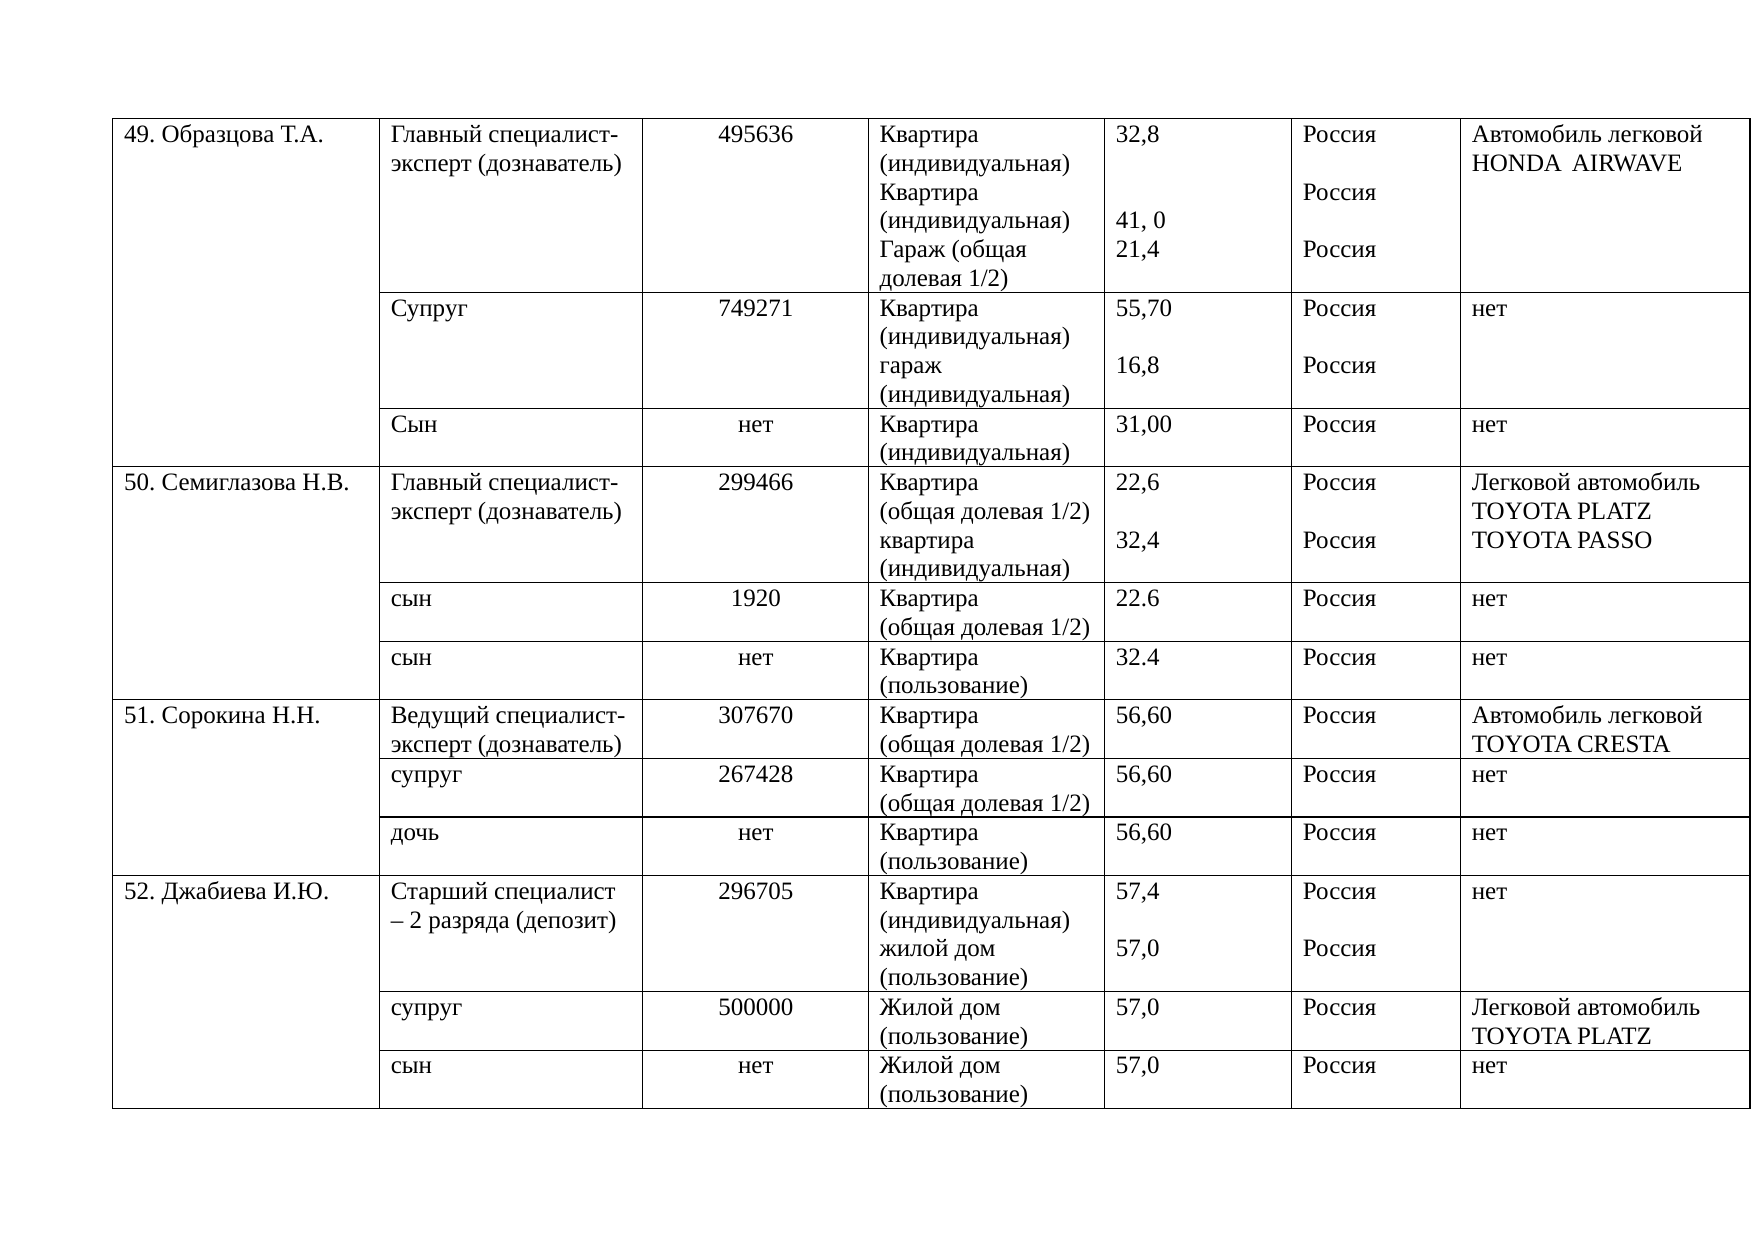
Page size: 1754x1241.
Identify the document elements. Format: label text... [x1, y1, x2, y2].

table_cell дочь [380, 818, 642, 875]
table_cell Старший специалист – 2 разряда (депозит) [380, 876, 642, 991]
table_cell Квартира (общая долевая 1/2) [869, 700, 1104, 758]
table_cell Квартира (общая долевая 1/2) [869, 759, 1104, 816]
table_cell Квартира (пользование) [869, 642, 1104, 699]
table_cell 50. Семиглазова Н.В. [113, 467, 379, 699]
table_cell супруг [380, 759, 642, 816]
table_cell нет [643, 409, 868, 466]
table_cell Россия Россия [1292, 467, 1460, 582]
table_cell 57,0 [1105, 1051, 1291, 1108]
table_cell 495636 [643, 119, 868, 292]
table_cell Россия [1292, 409, 1460, 466]
table_cell нет [1461, 818, 1749, 875]
table_cell нет [1461, 759, 1749, 816]
table_cell Жилой дом (пользование) [869, 1051, 1104, 1108]
table_cell 51. Сорокина Н.Н. [113, 700, 379, 875]
table_cell Главный специалист- эксперт (дознаватель) [380, 119, 642, 292]
table_cell нет [1461, 583, 1749, 641]
table_cell Россия [1292, 642, 1460, 699]
table_cell Россия Россия [1292, 876, 1460, 991]
table_cell 299466 [643, 467, 868, 582]
table_cell 56,60 [1105, 700, 1291, 758]
table_cell Россия [1292, 1051, 1460, 1108]
table_cell Квартира (индивидуальная) жилой дом (пользование) [869, 876, 1104, 991]
table_cell Автомобиль легковой HONDA AIRWAVE [1461, 119, 1749, 292]
table_cell нет [643, 1051, 868, 1108]
table_cell 296705 [643, 876, 868, 991]
table_cell сын [380, 583, 642, 641]
table_cell 57,0 [1105, 992, 1291, 1049]
table_cell Квартира (общая долевая 1/2) квартира (индивидуальная) [869, 467, 1104, 582]
table_cell Россия [1292, 759, 1460, 816]
table_cell сын [380, 1051, 642, 1108]
table_cell Россия [1292, 700, 1460, 758]
table_cell 57,4 57,0 [1105, 876, 1291, 991]
table_cell Россия [1292, 992, 1460, 1049]
table_cell 56,60 [1105, 818, 1291, 875]
table_cell Легковой автомобиль TOYOTA PLATZ TOYOTA PASSO [1461, 467, 1749, 582]
table_cell Жилой дом (пользование) [869, 992, 1104, 1049]
table_cell 32,8 41, 0 21,4 [1105, 119, 1291, 292]
table_cell сын [380, 642, 642, 699]
table_cell нет [1461, 1051, 1749, 1108]
table_cell 56,60 [1105, 759, 1291, 816]
table_cell Супруг [380, 293, 642, 408]
table_cell 1920 [643, 583, 868, 641]
table_cell Легковой автомобиль TOYOTA PLATZ [1461, 992, 1749, 1049]
table_cell 22,6 32,4 [1105, 467, 1291, 582]
table_cell 749271 [643, 293, 868, 408]
table_cell нет [643, 818, 868, 875]
table_cell Квартира (индивидуальная) гараж (индивидуальная) [869, 293, 1104, 408]
table_cell Россия [1292, 818, 1460, 875]
table_cell Квартира (индивидуальная) Квартира (индивидуальная) Гараж (общая долевая 1/2) [869, 119, 1104, 292]
table_cell Ведущий специалист- эксперт (дознаватель) [380, 700, 642, 758]
table_cell супруг [380, 992, 642, 1049]
table_cell нет [1461, 642, 1749, 699]
table_cell нет [1461, 293, 1749, 408]
table_cell Главный специалист- эксперт (дознаватель) [380, 467, 642, 582]
table_cell 55,70 16,8 [1105, 293, 1291, 408]
table_cell Квартира (индивидуальная) [869, 409, 1104, 466]
table_cell нет [643, 642, 868, 699]
table_cell 22,6 [1105, 583, 1291, 641]
table_cell 307670 [643, 700, 868, 758]
table_cell Автомобиль легковой TOYOTA CRESTA [1461, 700, 1749, 758]
table_cell Сын [380, 409, 642, 466]
table_cell Россия Россия Россия [1292, 119, 1460, 292]
table_cell 52. Джабиева И.Ю. [113, 876, 379, 1108]
table_cell 49. Образцова Т.А. [113, 119, 379, 466]
table_cell 500000 [643, 992, 868, 1049]
table_cell 32,4 [1105, 642, 1291, 699]
table_cell Квартира (пользование) [869, 818, 1104, 875]
table_cell нет [1461, 409, 1749, 466]
table_cell 31,00 [1105, 409, 1291, 466]
table_cell Россия Россия [1292, 293, 1460, 408]
table_cell 267428 [643, 759, 868, 816]
table_cell Россия [1292, 583, 1460, 641]
table_cell нет [1461, 876, 1749, 991]
table_cell Квартира (общая долевая 1/2) [869, 583, 1104, 641]
